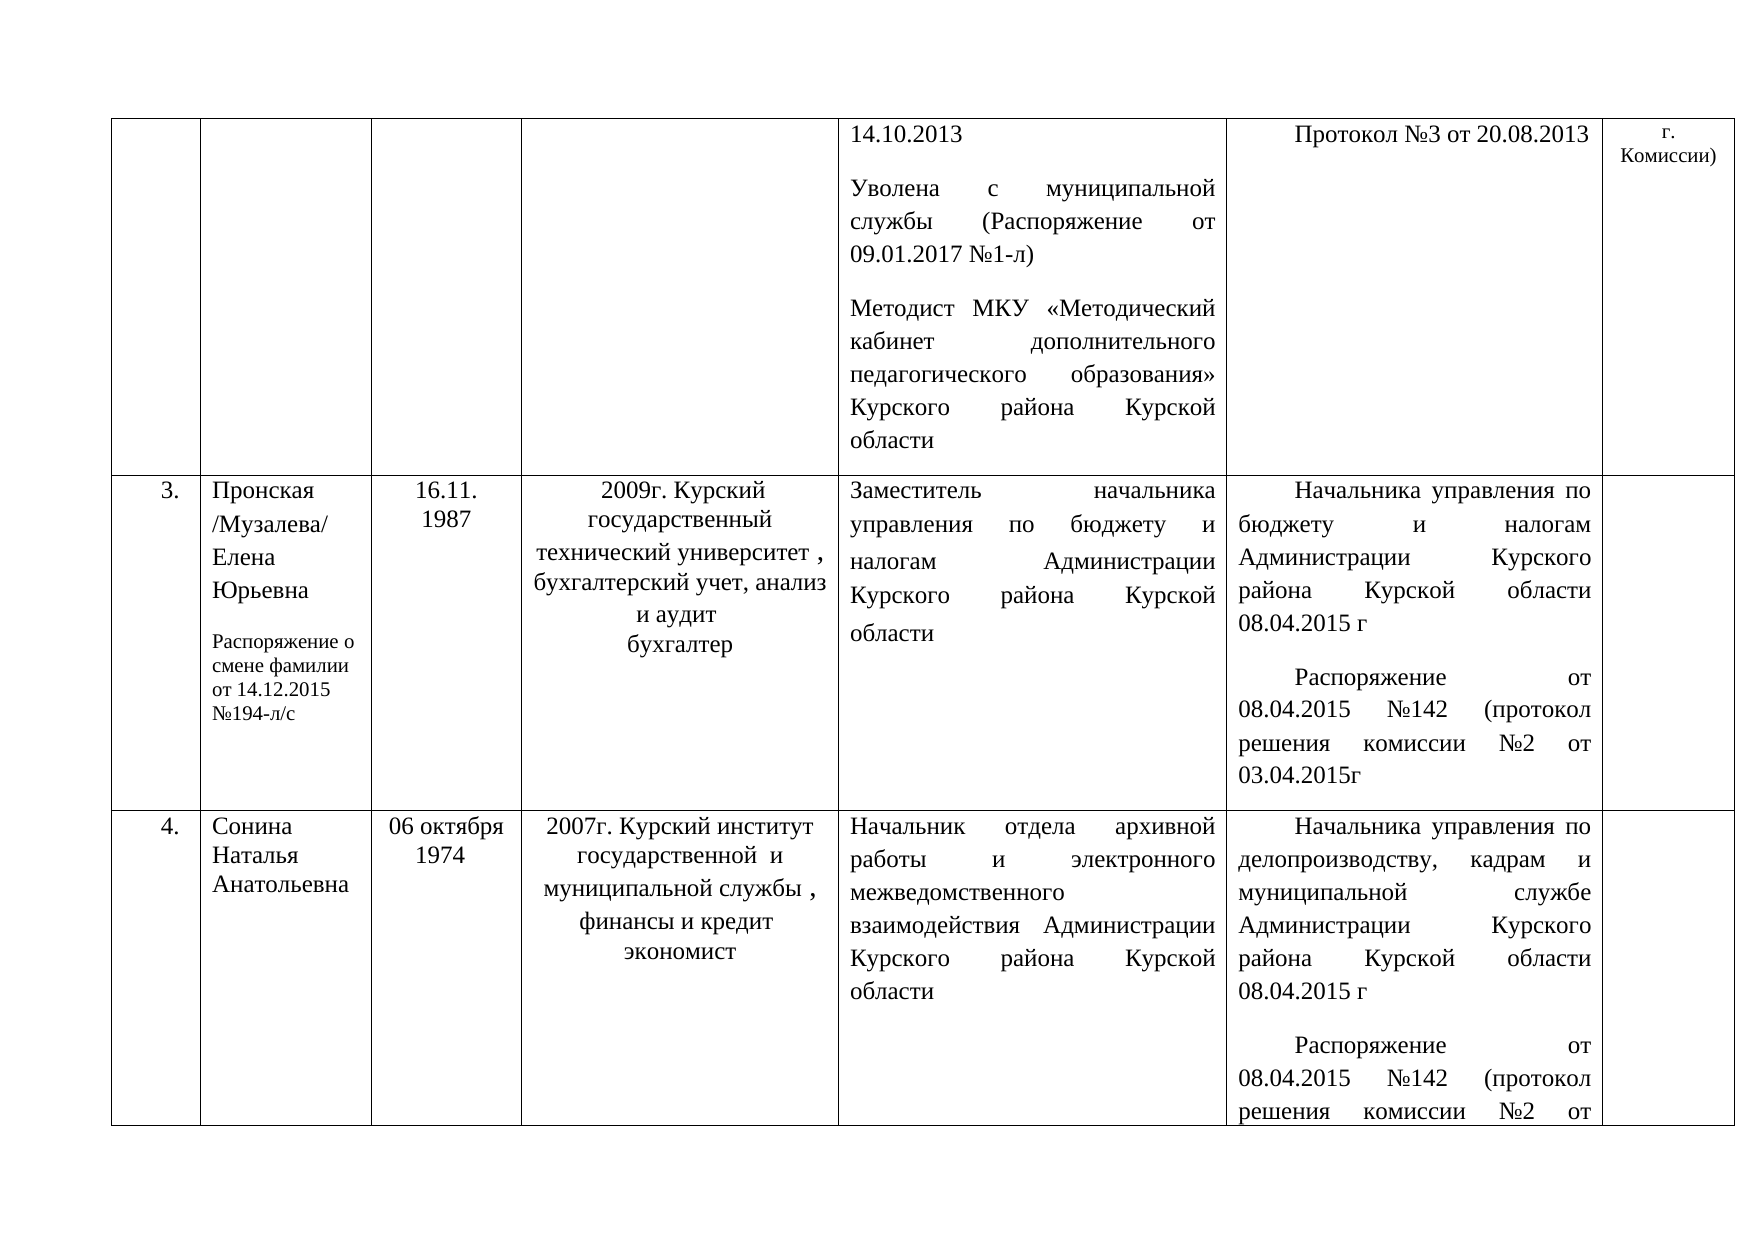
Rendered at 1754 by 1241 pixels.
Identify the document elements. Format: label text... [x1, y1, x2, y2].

table_cell [112, 476, 200, 810]
table_cell [372, 119, 521, 474]
table_cell [112, 811, 200, 1125]
table_cell Начальника управления по делопроизводству, кадрам и муниципальной службе Администрации Курского района Курской области 08.04.2015 г Распоряжение от 08.04.2015 №142 (протокол решения комиссии №2 от [1227, 811, 1602, 1125]
table_cell Сонина Наталья Анатольевна [201, 811, 371, 1125]
table_cell Заместитель начальника управления по бюджету и налогам Администрации Курского района Курской области [839, 476, 1226, 810]
table_cell г. Комиссии) [1603, 119, 1734, 474]
table_cell 2009г. Курский государственный технический университет , бухгалтерский учет, анализ и аудит бухгалтер [522, 476, 838, 810]
table_cell 2007г. Курский институт государственной и муниципальной службы , финансы и кредит экономист [522, 811, 838, 1125]
table_cell [1603, 476, 1734, 810]
table_cell [522, 119, 838, 474]
table_cell 16.11. 1987 [372, 476, 521, 810]
table_cell Протокол №3 от 20.08.2013 [1227, 119, 1602, 474]
table_cell [112, 119, 200, 474]
table_cell [201, 119, 371, 474]
table_cell Начальника управления по бюджету и налогам Администрации Курского района Курской области 08.04.2015 г Распоряжение от 08.04.2015 №142 (протокол решения комиссии №2 от 03.04.2015г [1227, 476, 1602, 810]
table_cell 14.10.2013 Уволена с муниципальной службы (Распоряжение от 09.01.2017 №1-л) Методист МКУ «Методический кабинет дополнительного педагогического образования» Курского района Курской области [839, 119, 1226, 474]
table_cell 06 октября 1974 [372, 811, 521, 1125]
table_cell [1603, 811, 1734, 1125]
table_cell Начальник отдела архивной работы и электронного межведомственного взаимодействия Администрации Курского района Курской области [839, 811, 1226, 1125]
table_cell Пронская /Музалева/ Елена Юрьевна Распоряжение о смене фамилии от 14.12.2015 №194-л/с [201, 476, 371, 810]
